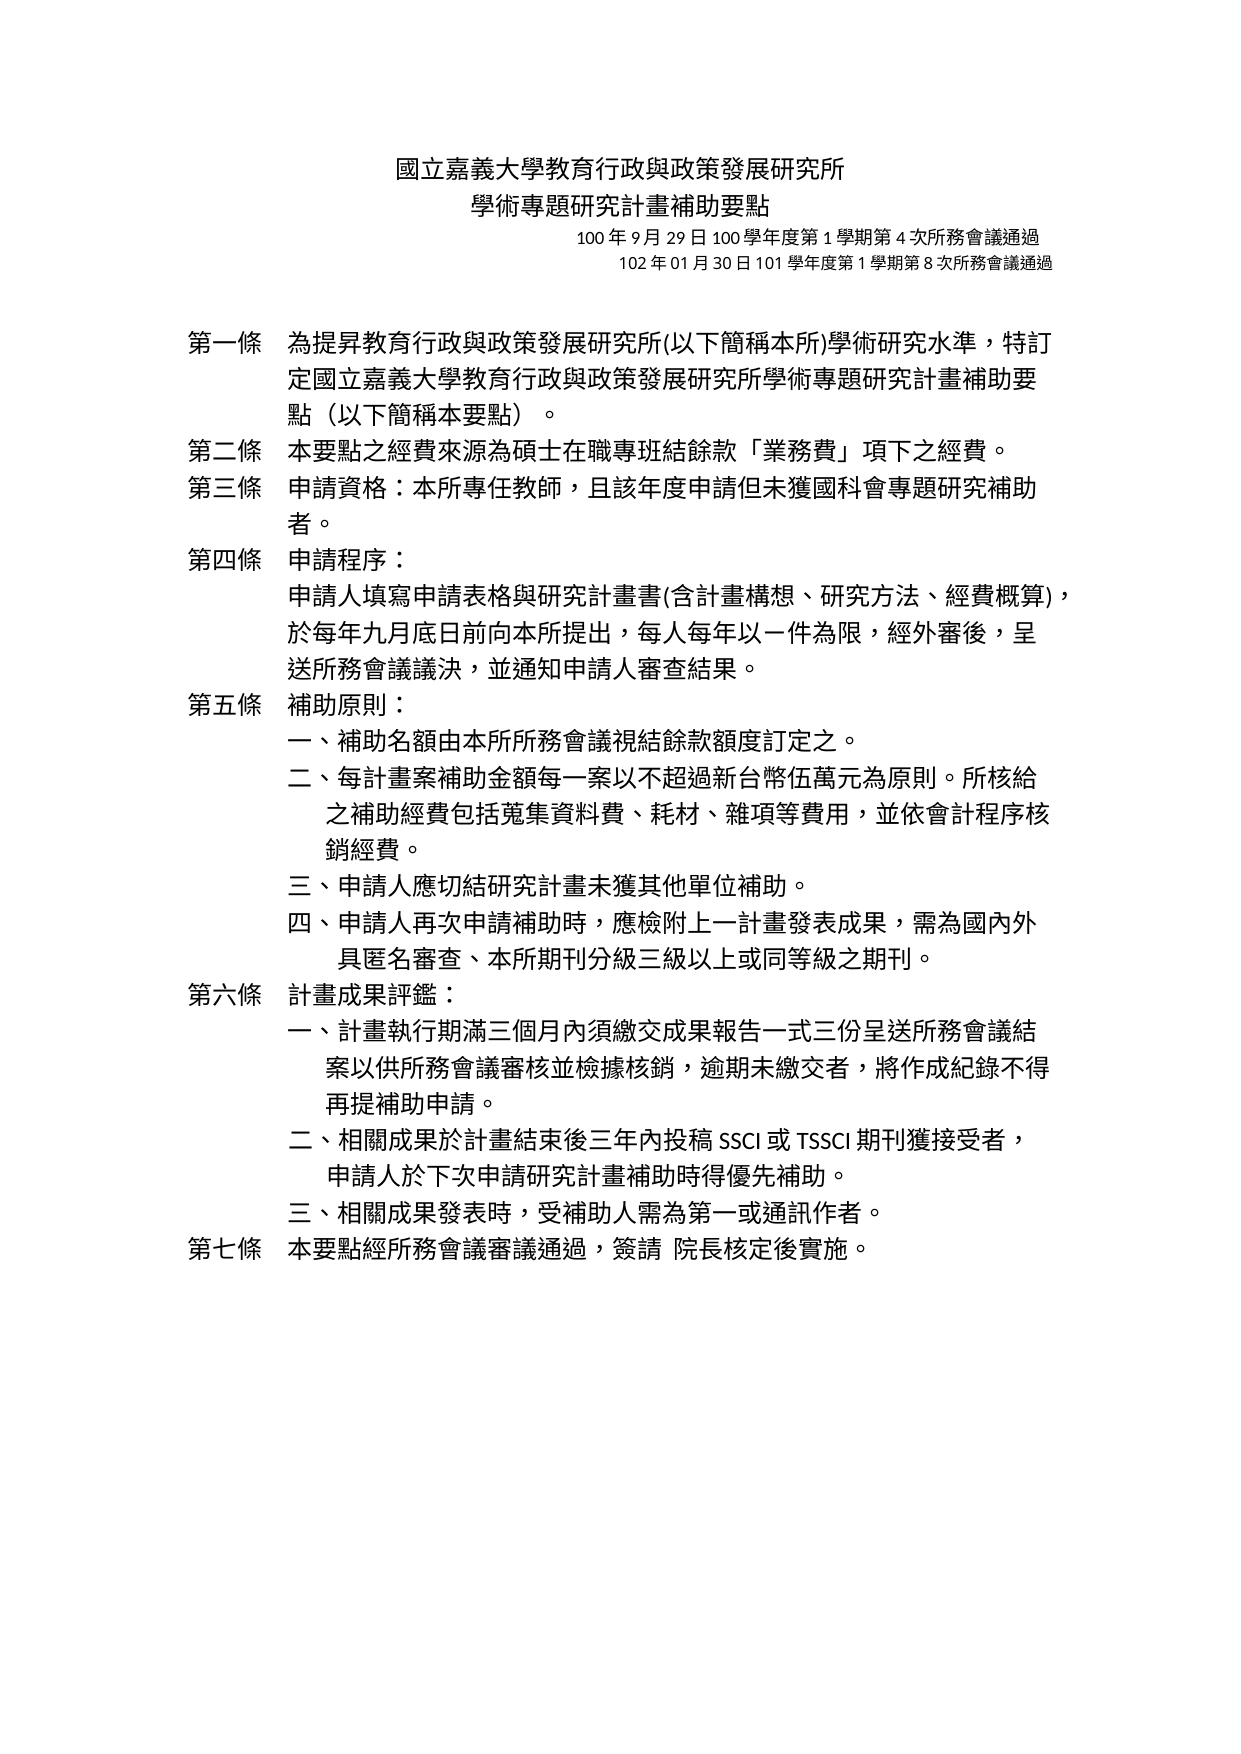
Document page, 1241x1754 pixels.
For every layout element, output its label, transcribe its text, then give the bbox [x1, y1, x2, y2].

text 第二條 本要點之經費來源為碩士在職專班結餘款「業務費」項下之經費。 [187, 432, 1053, 468]
text 一、計畫執行期滿三個月內須繳交成果報告一式三份呈送所務會議結案以供所務會議審核並檢據核銷，逾期未繳交者，將作成紀錄不得再提補助申請。 [287, 1012, 1053, 1121]
text 國立嘉義大學教育行政與政策發展研究所 [187, 150, 1053, 186]
text 二、相關成果於計畫結束後三年內投稿SSCI或TSSCI期刊獲接受者，申請人於下次申請研究計畫補助時得優先補助。 [289, 1121, 1053, 1193]
text 第四條 申請程序： [187, 541, 1053, 577]
text 第五條 補助原則： [187, 686, 1053, 722]
text 第六條 計畫成果評鑑： [187, 976, 1053, 1012]
text 三、相關成果發表時，受補助人需為第一或通訊作者。 [187, 1193, 1053, 1229]
text 二、每計畫案補助金額每一案以不超過新台幣伍萬元為原則。所核給之補助經費包括蒐集資料費、耗材、雜項等費用，並依會計程序核銷經費。 [287, 758, 1053, 867]
text 100年9月29日100學年度第1學期第4次所務會議通過 [187, 222, 1053, 250]
text 第七條 本要點經所務會議審議通過，簽請 院長核定後實施。 [187, 1229, 1053, 1266]
text 一、補助名額由本所所務會議視結餘款額度訂定之。 [187, 722, 1053, 758]
text 102年01月30日101學年度第1學期第8次所務會議通過 [187, 250, 1053, 275]
text 申請人填寫申請表格與研究計畫書(含計畫構想、研究方法、經費概算)，於每年九月底日前向本所提出，每人每年以ㄧ件為限，經外審後，呈送所務會議議決，並通知申請人審查結果。 [287, 577, 1053, 686]
text 定國立嘉義大學教育行政與政策發展研究所學術專題研究計畫補助要點（以下簡稱本要點）。 [287, 359, 1053, 432]
text 三、申請人應切結研究計畫未獲其他單位補助。 [187, 867, 1053, 903]
text 四、申請人再次申請補助時，應檢附上一計畫發表成果，需為國內外具匿名審查、本所期刊分級三級以上或同等級之期刊。 [287, 903, 1053, 976]
text 第三條 申請資格：本所專任教師，且該年度申請但未獲國科會專題研究補助者。 [187, 468, 1053, 541]
text 第一條 為提昇教育行政與政策發展研究所(以下簡稱本所)學術研究水準，特訂 [187, 323, 1053, 359]
text 學術專題研究計畫補助要點 [187, 186, 1053, 222]
